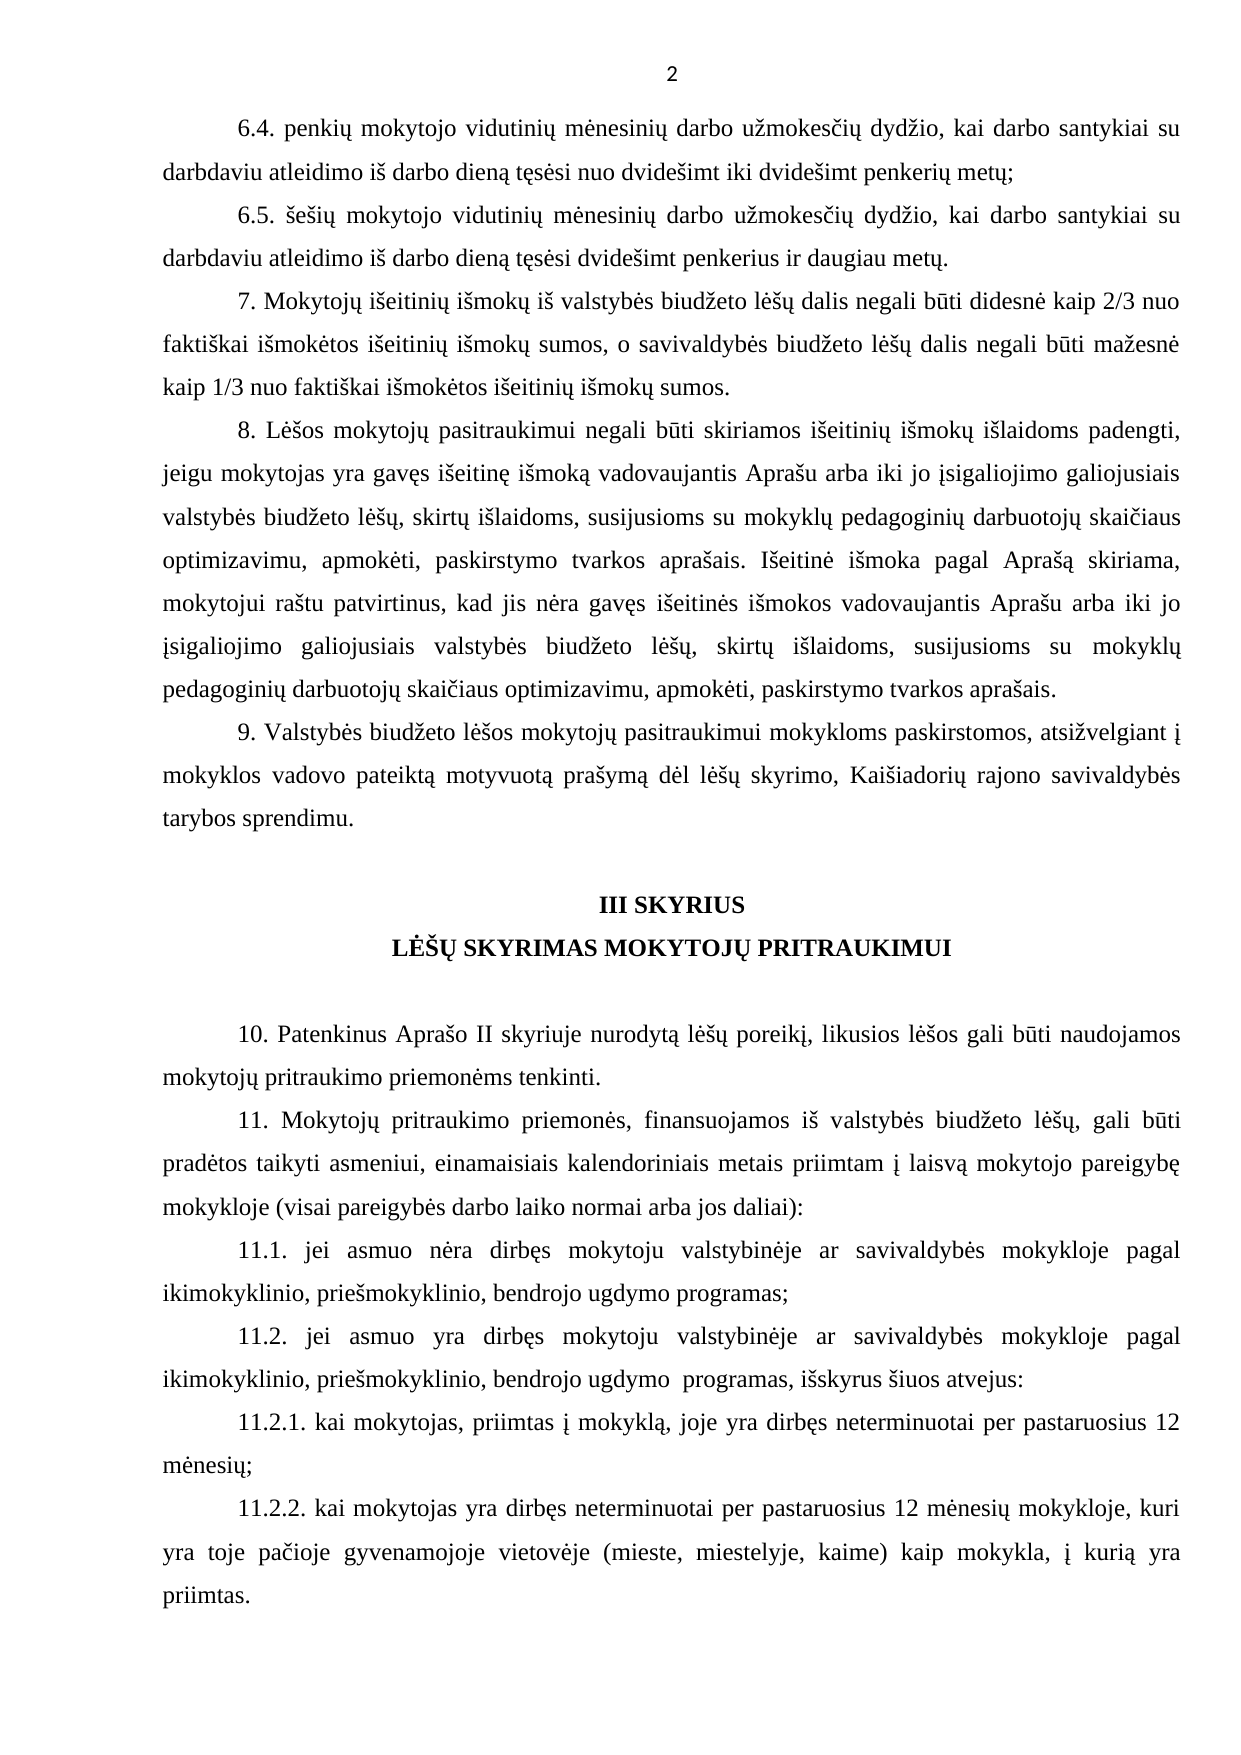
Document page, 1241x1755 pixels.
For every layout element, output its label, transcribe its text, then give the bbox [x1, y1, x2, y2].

text LĖŠŲ SKYRIMAS MOKYTOJŲ PRITRAUKIMUI [162, 933, 1181, 962]
text III SKYRIUS [162, 890, 1181, 918]
text 7. Mokytojų išeitinių išmokų iš valstybės biudžeto lėšų dalis negali būti didesnė kaip 2/3 nuo faktiškai išmokėtos išeitinių išmokų sumos, o savivaldybės biudžeto lėšų dalis negali būti mažesnė kaip 1/3 nuo faktiškai išmokėtos išeitinių išmokų sumos. [162, 286, 1181, 401]
text 11.1. jei asmuo nėra dirbęs mokytoju valstybinėje ar savivaldybės mokykloje pagal ikimokyklinio, priešmokyklinio, bendrojo ugdymo programas; [162, 1235, 1181, 1307]
text 6.5. šešių mokytojo vidutinių mėnesinių darbo užmokesčių dydžio, kai darbo santykiai su darbdaviu atleidimo iš darbo dieną tęsėsi dvidešimt penkerius ir daugiau metų. [162, 200, 1181, 272]
text 11. Mokytojų pritraukimo priemonės, finansuojamos iš valstybės biudžeto lėšų, gali būti pradėtos taikyti asmeniui, einamaisiais kalendoriniais metais priimtam į laisvą mokytojo pareigybę mokykloje (visai pareigybės darbo laiko normai arba jos daliai): [162, 1105, 1181, 1220]
text 10. Patenkinus Aprašo II skyriuje nurodytą lėšų poreikį, likusios lėšos gali būti naudojamos mokytojų pritraukimo priemonėms tenkinti. [162, 1019, 1181, 1091]
text 9. Valstybės biudžeto lėšos mokytojų pasitraukimui mokykloms paskirstomos, atsižvelgiant į mokyklos vadovo pateiktą motyvuotą prašymą dėl lėšų skyrimo, Kaišiadorių rajono savivaldybės tarybos sprendimu. [162, 717, 1181, 832]
text 8. Lėšos mokytojų pasitraukimui negali būti skiriamos išeitinių išmokų išlaidoms padengti, jeigu mokytojas yra gavęs išeitinę išmoką vadovaujantis Aprašu arba iki jo įsigaliojimo galiojusiais valstybės biudžeto lėšų, skirtų išlaidoms, susijusioms su mokyklų pedagoginių darbuotojų skaičiaus optimizavimu, apmokėti, paskirstymo tvarkos aprašais. Išeitinė išmoka pagal Aprašą skiriama, mokytojui raštu patvirtinus, kad jis nėra gavęs išeitinės išmokos vadovaujantis Aprašu arba iki jo įsigaliojimo galiojusiais valstybės biudžeto lėšų, skirtų išlaidoms, susijusioms su mokyklų pedagoginių darbuotojų skaičiaus optimizavimu, apmokėti, paskirstymo tvarkos aprašais. [162, 415, 1181, 703]
text 6.4. penkių mokytojo vidutinių mėnesinių darbo užmokesčių dydžio, kai darbo santykiai su darbdaviu atleidimo iš darbo dieną tęsėsi nuo dvidešimt iki dvidešimt penkerių metų; [162, 113, 1181, 185]
text 11.2.2. kai mokytojas yra dirbęs neterminuotai per pastaruosius 12 mėnesių mokykloje, kuri yra toje pačioje gyvenamojoje vietovėje (mieste, miestelyje, kaime) kaip mokykla, į kurią yra priimtas. [162, 1493, 1181, 1608]
text 11.2.1. kai mokytojas, priimtas į mokyklą, joje yra dirbęs neterminuotai per pastaruosius 12 mėnesių; [162, 1407, 1181, 1479]
text 11.2. jei asmuo yra dirbęs mokytoju valstybinėje ar savivaldybės mokykloje pagal ikimokyklinio, priešmokyklinio, bendrojo ugdymo programas, išskyrus šiuos atvejus: [162, 1321, 1181, 1393]
